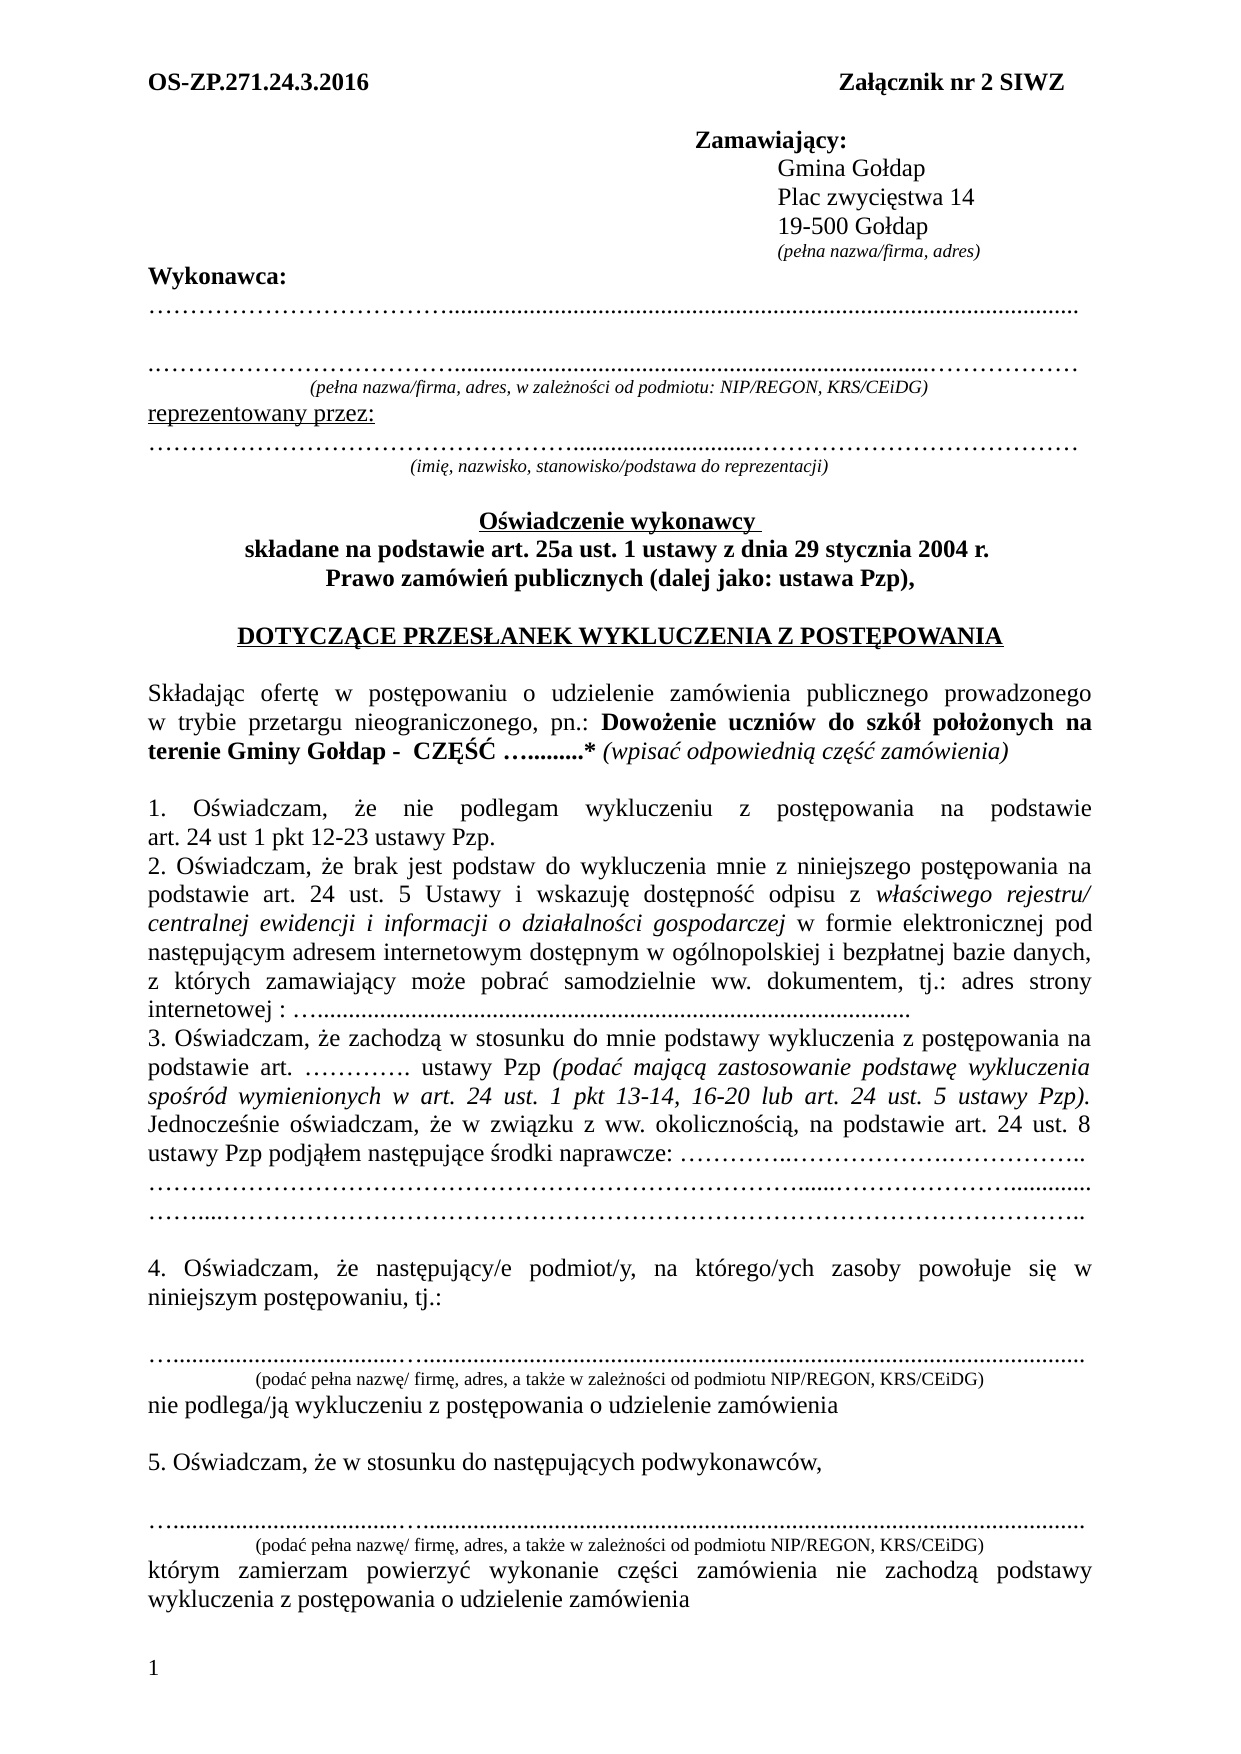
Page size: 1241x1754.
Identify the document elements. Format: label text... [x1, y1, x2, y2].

text którym zamierzam powierzyć wykonanie części zamówienia nie zachodzą podstawy wykluczenia z postępowania o udzielenie zamówienia [148, 1555, 1093, 1613]
text DOTYCZĄCE PRZESŁANEK WYKLUCZENIA Z POSTĘPOWANIA [148, 621, 1093, 649]
text .………………………………............................................................................……………… [148, 348, 1093, 376]
text OS-ZP.271.24.3.2016 Załącznik nr 2 SIWZ [148, 67, 1093, 96]
list 1. Oświadczam, że nie podlegam wykluczeniu z postępowania na podstawie art. 24 ust 1 pkt 12-23 ustawy Pzp. [148, 793, 1093, 851]
text Prawo zamówień publicznych (dalej jako: ustawa Pzp), [148, 563, 1093, 592]
text …....................................….......................................................................................................... [148, 1505, 1093, 1533]
text (podać pełna nazwę/ firmę, adres, a także w zależności od podmiotu NIP/REGON, KRS/CEiDG) [148, 1368, 1093, 1390]
text Gmina Gołdap [777, 153, 1093, 182]
text reprezentowany przez: [148, 398, 1093, 427]
text ……………………………………………………………………......………………….............……....………………………………………………………………………………………….. [148, 1167, 1093, 1224]
text (pełna nazwa/firma, adres) [777, 240, 1093, 261]
text 19-500 Gołdap [777, 211, 1093, 240]
text składane na podstawie art. 25a ust. 1 ustawy z dnia 29 stycznia 2004 r. [148, 534, 1093, 563]
text 4. Oświadczam, że następujący/e podmiot/y, na którego/ych zasoby powołuje się w niniejszym postępowaniu, tj.: [148, 1253, 1093, 1311]
text 2. Oświadczam, że brak jest podstaw do wykluczenia mnie z niniejszego postępowania na podstawie art. 24 ust. 5 Ustawy i wskazuję dostępność odpisu z właściwego rejestru/ centralnej ewidencji i informacji o działalności gospodarczej w formie elektronicznej pod następującym adresem internetowym dostępnym w ogólnopolskiej i bezpłatnej bazie danych, z których zamawiający może pobrać samodzielnie ww. dokumentem, tj.: adres strony internetowej : …............................................................................................... [148, 851, 1093, 1023]
text Wykonawca: [148, 261, 1093, 290]
text ………………………………..................................................................................................... [148, 290, 1093, 319]
text (pełna nazwa/firma, adres, w zależności od podmiotu: NIP/REGON, KRS/CEiDG) [148, 376, 1093, 398]
text 5. Oświadczam, że w stosunku do następujących podwykonawców, [148, 1447, 1093, 1476]
text (podać pełna nazwę/ firmę, adres, a także w zależności od podmiotu NIP/REGON, KRS/CEiDG) [148, 1533, 1093, 1555]
text Plac zwycięstwa 14 [777, 182, 1093, 211]
text …………………………………………….............................………………………………… [148, 427, 1093, 455]
text …....................................….......................................................................................................... [148, 1339, 1093, 1368]
text (imię, nazwisko, stanowisko/podstawa do reprezentacji) [148, 455, 1093, 477]
text Oświadczenie wykonawcy [148, 506, 1093, 534]
text 3. Oświadczam, że zachodzą w stosunku do mnie podstawy wykluczenia z postępowania na podstawie art. …………. ustawy Pzp (podać mającą zastosowanie podstawę wykluczenia spośród wymienionych w art. 24 ust. 1 pkt 13-14, 16-20 lub art. 24 ust. 5 ustawy Pzp). Jednocześnie oświadczam, że w związku z ww. okolicznością, na podstawie art. 24 ust. 8 ustawy Pzp podjąłem następujące środki naprawcze: …………..……………….…………….. [148, 1023, 1093, 1167]
text Zamawiający: [694, 125, 1093, 153]
text Składając ofertę w postępowaniu o udzielenie zamówienia publicznego prowadzonego w trybie przetargu nieograniczonego, pn.: Dowożenie uczniów do szkół położonych na terenie Gminy Gołdap - CZĘŚĆ ….........* (wpisać odpowiednią część zamówienia) [148, 678, 1093, 764]
text nie podlega/ją wykluczeniu z postępowania o udzielenie zamówienia [148, 1390, 1093, 1418]
